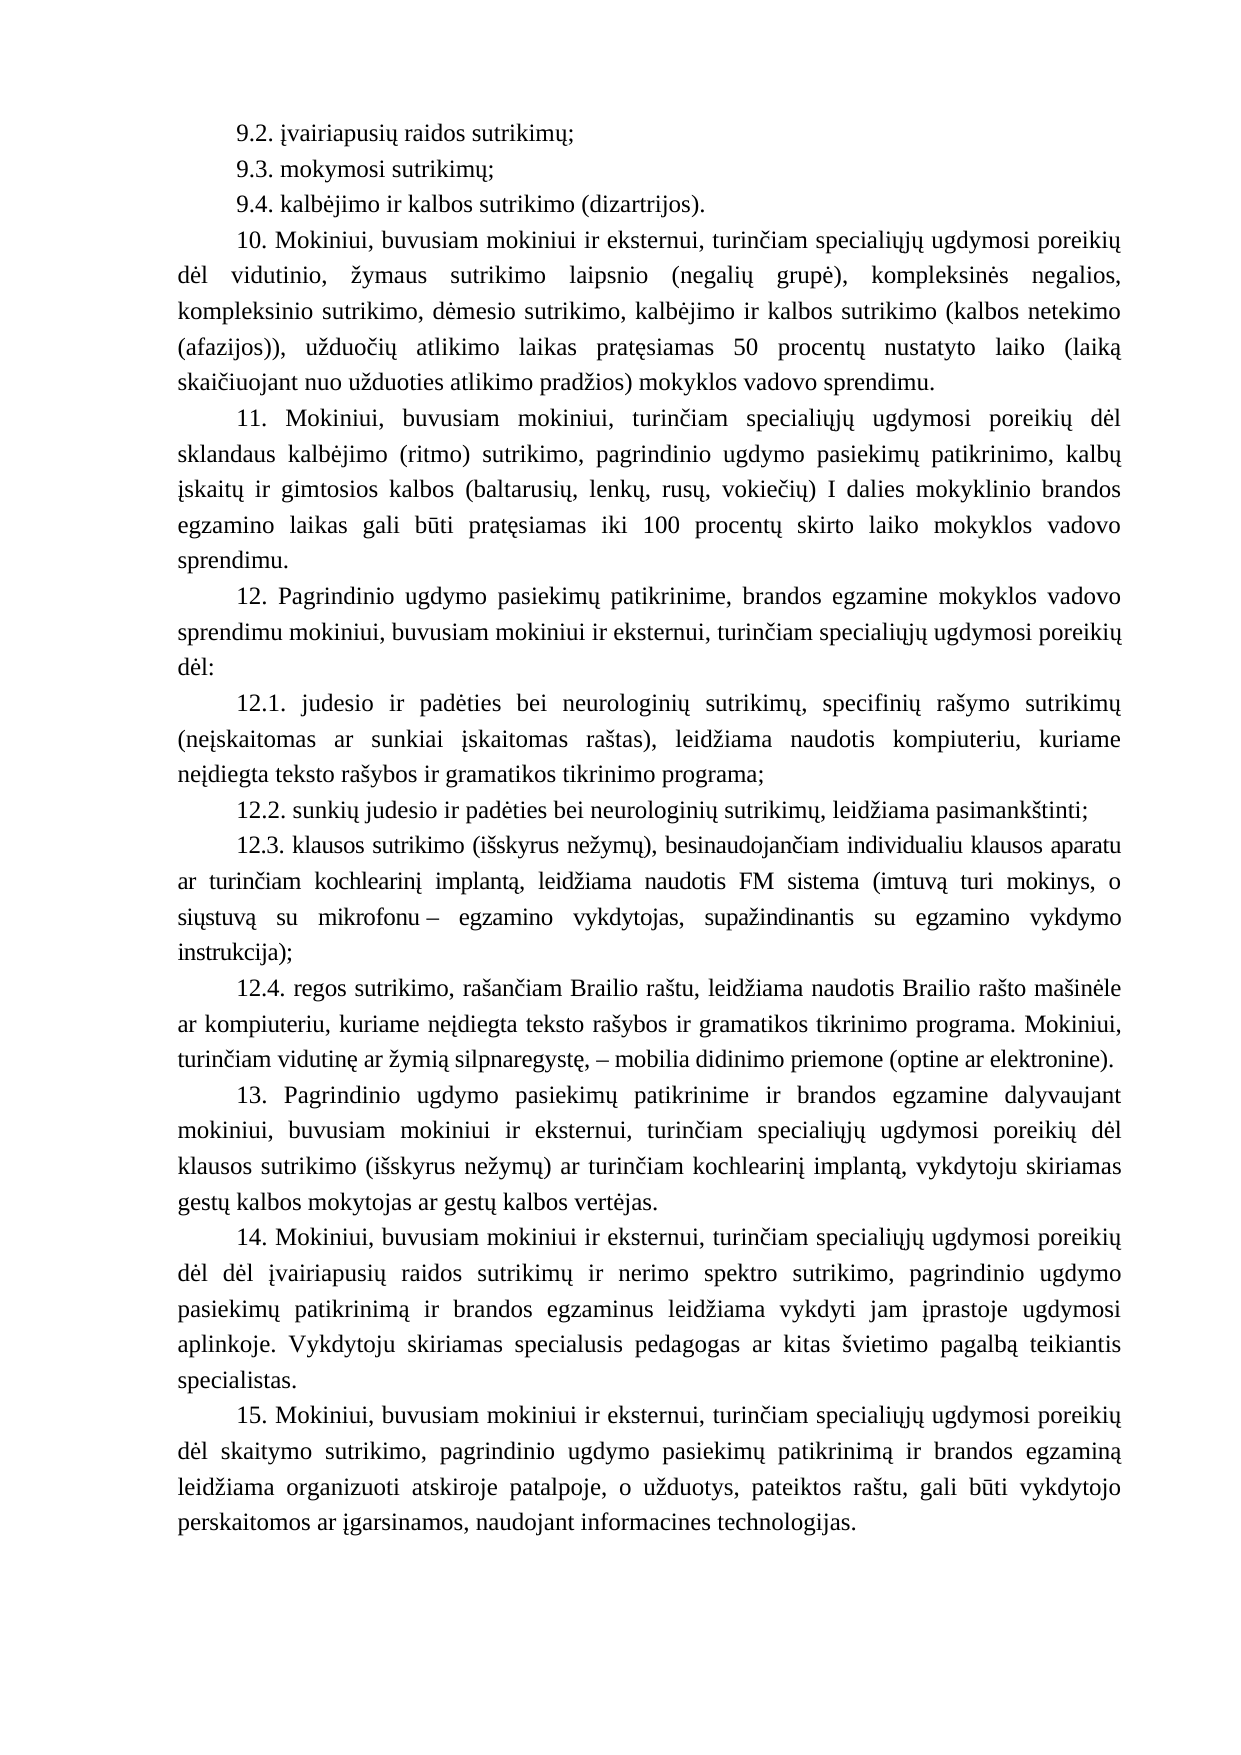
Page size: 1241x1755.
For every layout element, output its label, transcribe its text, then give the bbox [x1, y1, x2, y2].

text 9.3. mokymosi sutrikimų; [177, 154, 1122, 182]
text 10. Mokiniui, buvusiam mokiniui ir eksternui, turinčiam specialiųjų ugdymosi poreikių dėl vidutinio, žymaus sutrikimo laipsnio (negalių grupė), kompleksinės negalios, kompleksinio sutrikimo, dėmesio sutrikimo, kalbėjimo ir kalbos sutrikimo (kalbos netekimo (afazijos)), užduočių atlikimo laikas pratęsiamas 50 procentų nustatyto laiko (laiką skaičiuojant nuo užduoties atlikimo pradžios) mokyklos vadovo sprendimu. [177, 225, 1122, 396]
text 12. Pagrindinio ugdymo pasiekimų patikrinime, brandos egzamine mokyklos vadovo sprendimu mokiniui, buvusiam mokiniui ir eksternui, turinčiam specialiųjų ugdymosi poreikių dėl: [177, 581, 1122, 681]
text 9.2. įvairiapusių raidos sutrikimų; [177, 118, 1122, 147]
text 11. Mokiniui, buvusiam mokiniui, turinčiam specialiųjų ugdymosi poreikių dėl sklandaus kalbėjimo (ritmo) sutrikimo, pagrindinio ugdymo pasiekimų patikrinimo, kalbų įskaitų ir gimtosios kalbos (baltarusių, lenkų, rusų, vokiečių) I dalies mokyklinio brandos egzamino laikas gali būti pratęsiamas iki 100 procentų skirto laiko mokyklos vadovo sprendimu. [177, 403, 1122, 574]
text 9.4. kalbėjimo ir kalbos sutrikimo (dizartrijos). [177, 189, 1122, 218]
text 13. Pagrindinio ugdymo pasiekimų patikrinime ir brandos egzamine dalyvaujant mokiniui, buvusiam mokiniui ir eksternui, turinčiam specialiųjų ugdymosi poreikių dėl klausos sutrikimo (išskyrus nežymų) ar turinčiam kochlearinį implantą, vykdytoju skiriamas gestų kalbos mokytojas ar gestų kalbos vertėjas. [177, 1080, 1122, 1216]
text 12.2. sunkių judesio ir padėties bei neurologinių sutrikimų, leidžiama pasimankštinti; [177, 795, 1122, 824]
text 12.3. klausos sutrikimo (išskyrus nežymų), besinaudojančiam individualiu klausos aparatu ar turinčiam kochlearinį implantą, leidžiama naudotis FM sistema (imtuvą turi mokinys, o siųstuvą su mikrofonu – egzamino vykdytojas, supažindinantis su egzamino vykdymo instrukcija); [177, 831, 1122, 966]
text 12.1. judesio ir padėties bei neurologinių sutrikimų, specifinių rašymo sutrikimų (neįskaitomas ar sunkiai įskaitomas raštas), leidžiama naudotis kompiuteriu, kuriame neįdiegta teksto rašybos ir gramatikos tikrinimo programa; [177, 688, 1122, 788]
text 14. Mokiniui, buvusiam mokiniui ir eksternui, turinčiam specialiųjų ugdymosi poreikių dėl dėl įvairiapusių raidos sutrikimų ir nerimo spektro sutrikimo, pagrindinio ugdymo pasiekimų patikrinimą ir brandos egzaminus leidžiama vykdyti jam įprastoje ugdymosi aplinkoje. Vykdytoju skiriamas specialusis pedagogas ar kitas švietimo pagalbą teikiantis specialistas. [177, 1222, 1122, 1394]
text 15. Mokiniui, buvusiam mokiniui ir eksternui, turinčiam specialiųjų ugdymosi poreikių dėl skaitymo sutrikimo, pagrindinio ugdymo pasiekimų patikrinimą ir brandos egzaminą leidžiama organizuoti atskiroje patalpoje, o užduotys, pateiktos raštu, gali būti vykdytojo perskaitomos ar įgarsinamos, naudojant informacines technologijas. [177, 1401, 1122, 1536]
text 12.4. regos sutrikimo, rašančiam Brailio raštu, leidžiama naudotis Brailio rašto mašinėle ar kompiuteriu, kuriame neįdiegta teksto rašybos ir gramatikos tikrinimo programa. Mokiniui, turinčiam vidutinę ar žymią silpnaregystę, – mobilia didinimo priemone (optine ar elektronine). [177, 973, 1122, 1073]
